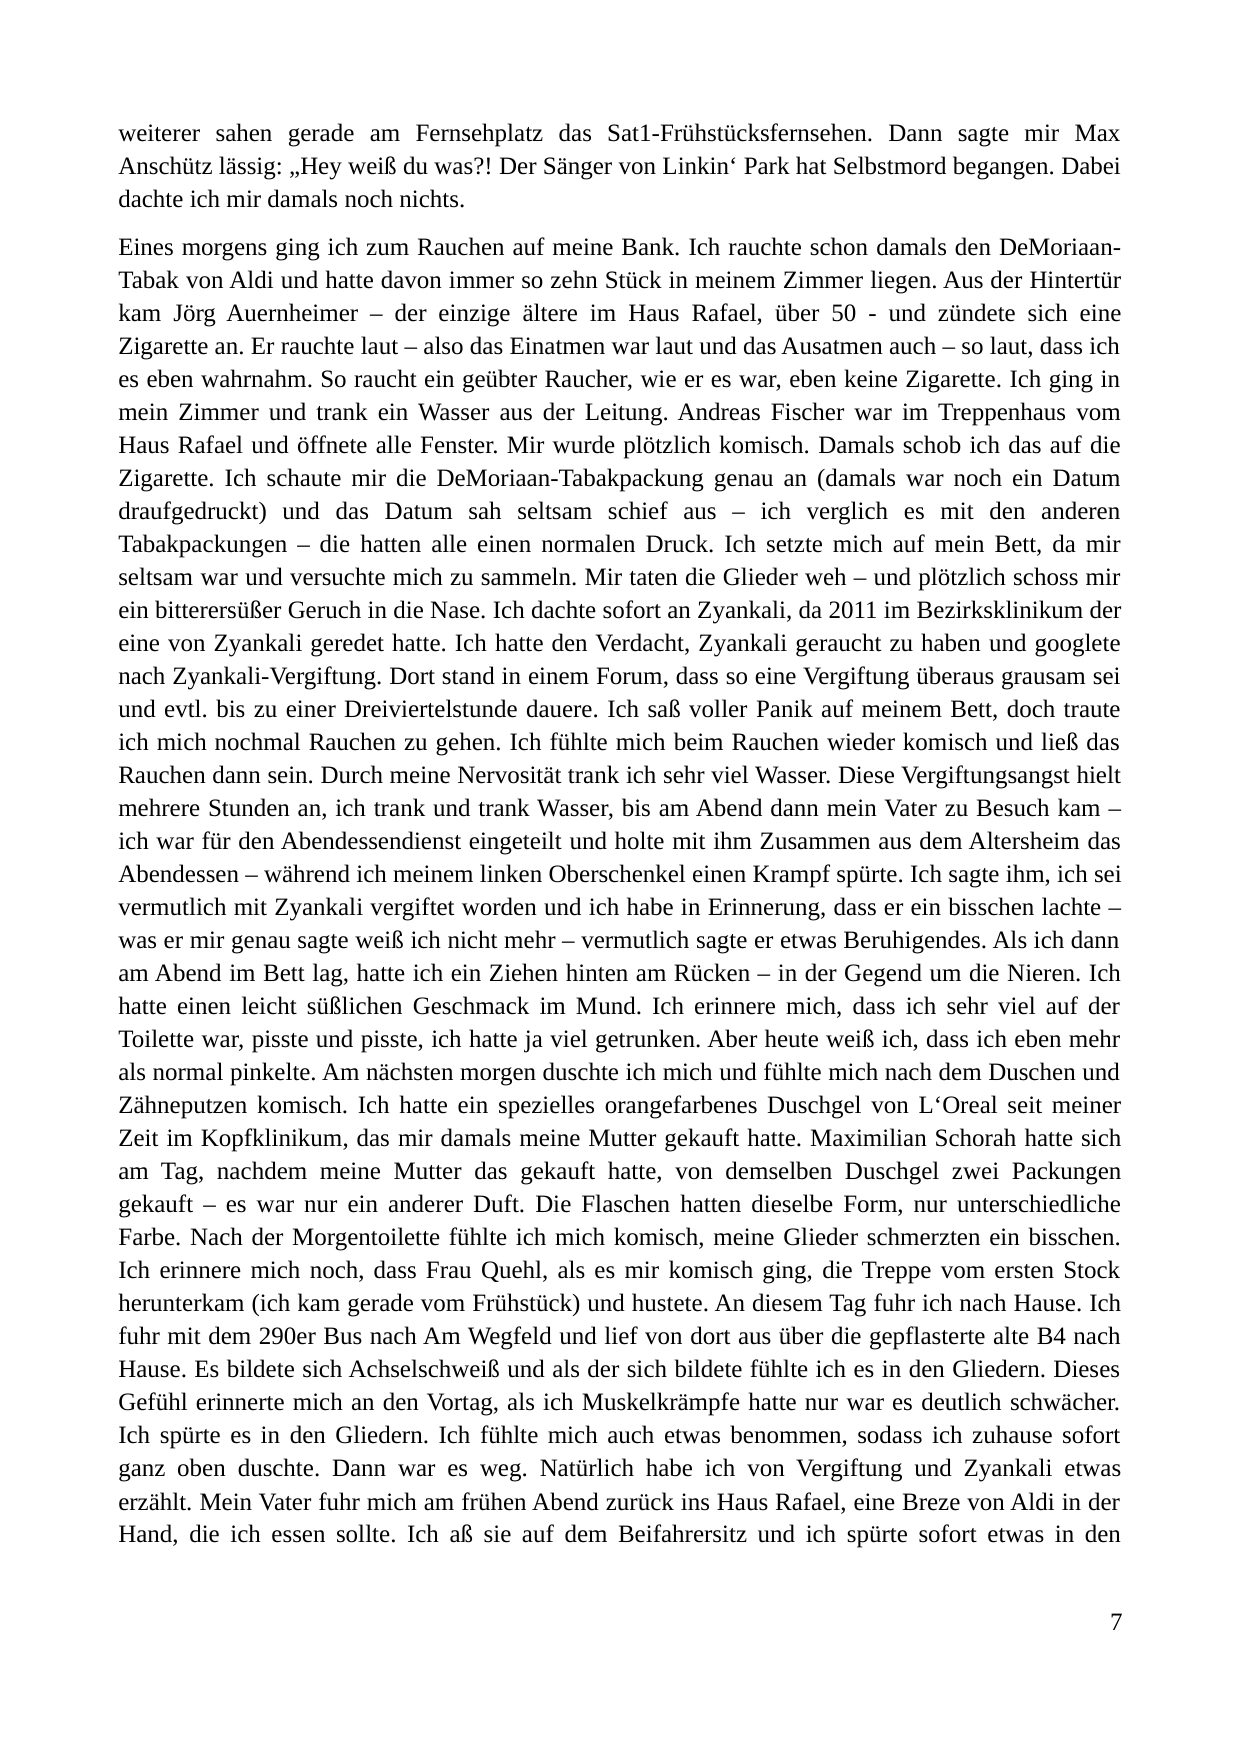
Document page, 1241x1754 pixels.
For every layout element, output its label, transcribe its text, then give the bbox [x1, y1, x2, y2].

text Eines morgens ging ich zum Rauchen auf meine Bank. Ich rauchte schon damals den DeMoriaan-Tabak von Aldi und hatte davon immer so zehn Stück in meinem Zimmer liegen. Aus der Hintertür kam Jörg Auernheimer – der einzige ältere im Haus Rafael, über 50 - und zündete sich eine Zigarette an. Er rauchte laut – also das Einatmen war laut und das Ausatmen auch – so laut, dass ich es eben wahrnahm. So raucht ein geübter Raucher, wie er es war, eben keine Zigarette. Ich ging in mein Zimmer und trank ein Wasser aus der Leitung. Andreas Fischer war im Treppenhaus vom Haus Rafael und öffnete alle Fenster. Mir wurde plötzlich komisch. Damals schob ich das auf die Zigarette. Ich schaute mir die DeMoriaan-Tabakpackung genau an (damals war noch ein Datum draufgedruckt) und das Datum sah seltsam schief aus – ich verglich es mit den anderen Tabakpackungen – die hatten alle einen normalen Druck. Ich setzte mich auf mein Bett, da mir seltsam war und versuchte mich zu sammeln. Mir taten die Glieder weh – und plötzlich schoss mir ein bitterersüßer Geruch in die Nase. Ich dachte sofort an Zyankali, da 2011 im Bezirksklinikum der eine von Zyankali geredet hatte. Ich hatte den Verdacht, Zyankali geraucht zu haben und googlete nach Zyankali-Vergiftung. Dort stand in einem Forum, dass so eine Vergiftung überaus grausam sei und evtl. bis zu einer Dreiviertelstunde dauere. Ich saß voller Panik auf meinem Bett, doch traute ich mich nochmal Rauchen zu gehen. Ich fühlte mich beim Rauchen wieder komisch und ließ das Rauchen dann sein. Durch meine Nervosität trank ich sehr viel Wasser. Diese Vergiftungsangst hielt mehrere Stunden an, ich trank und trank Wasser, bis am Abend dann mein Vater zu Besuch kam – ich war für den Abendessendienst eingeteilt und holte mit ihm Zusammen aus dem Altersheim das Abendessen – während ich meinem linken Oberschenkel einen Krampf spürte. Ich sagte ihm, ich sei vermutlich mit Zyankali vergiftet worden und ich habe in Erinnerung, dass er ein bisschen lachte – was er mir genau sagte weiß ich nicht mehr – vermutlich sagte er etwas Beruhigendes. Als ich dann am Abend im Bett lag, hatte ich ein Ziehen hinten am Rücken – in der Gegend um die Nieren. Ich hatte einen leicht süßlichen Geschmack im Mund. Ich erinnere mich, dass ich sehr viel auf der Toilette war, pisste und pisste, ich hatte ja viel getrunken. Aber heute weiß ich, dass ich eben mehr als normal pinkelte. Am nächsten morgen duschte ich mich und fühlte mich nach dem Duschen und Zähneputzen komisch. Ich hatte ein spezielles orangefarbenes Duschgel von L‘Oreal seit meiner Zeit im Kopfklinikum, das mir damals meine Mutter gekauft hatte. Maximilian Schorah hatte sich am Tag, nachdem meine Mutter das gekauft hatte, von demselben Duschgel zwei Packungen gekauft – es war nur ein anderer Duft. Die Flaschen hatten dieselbe Form, nur unterschiedliche Farbe. Nach der Morgentoilette fühlte ich mich komisch, meine Glieder schmerzten ein bisschen. Ich erinnere mich noch, dass Frau Quehl, als es mir komisch ging, die Treppe vom ersten Stock herunterkam (ich kam gerade vom Frühstück) und hustete. An diesem Tag fuhr ich nach Hause. Ich fuhr mit dem 290er Bus nach Am Wegfeld und lief von dort aus über die gepflasterte alte B4 nach Hause. Es bildete sich Achselschweiß und als der sich bildete fühlte ich es in den Gliedern. Dieses Gefühl erinnerte mich an den Vortag, als ich Muskelkrämpfe hatte nur war es deutlich schwächer. Ich spürte es in den Gliedern. Ich fühlte mich auch etwas benommen, sodass ich zuhause sofort ganz oben duschte. Dann war es weg. Natürlich habe ich von Vergiftung und Zyankali etwas erzählt. Mein Vater fuhr mich am frühen Abend zurück ins Haus Rafael, eine Breze von Aldi in der Hand, die ich essen sollte. Ich aß sie auf dem Beifahrersitz und ich spürte sofort etwas in den [118, 232, 1122, 1548]
text weiterer sahen gerade am Fernsehplatz das Sat1-Frühstücksfernsehen. Dann sagte mir Max Anschütz lässig: „Hey weiß du was?! Der Sänger von Linkin‘ Park hat Selbstmord begangen. Dabei dachte ich mir damals noch nichts. [118, 118, 1122, 213]
